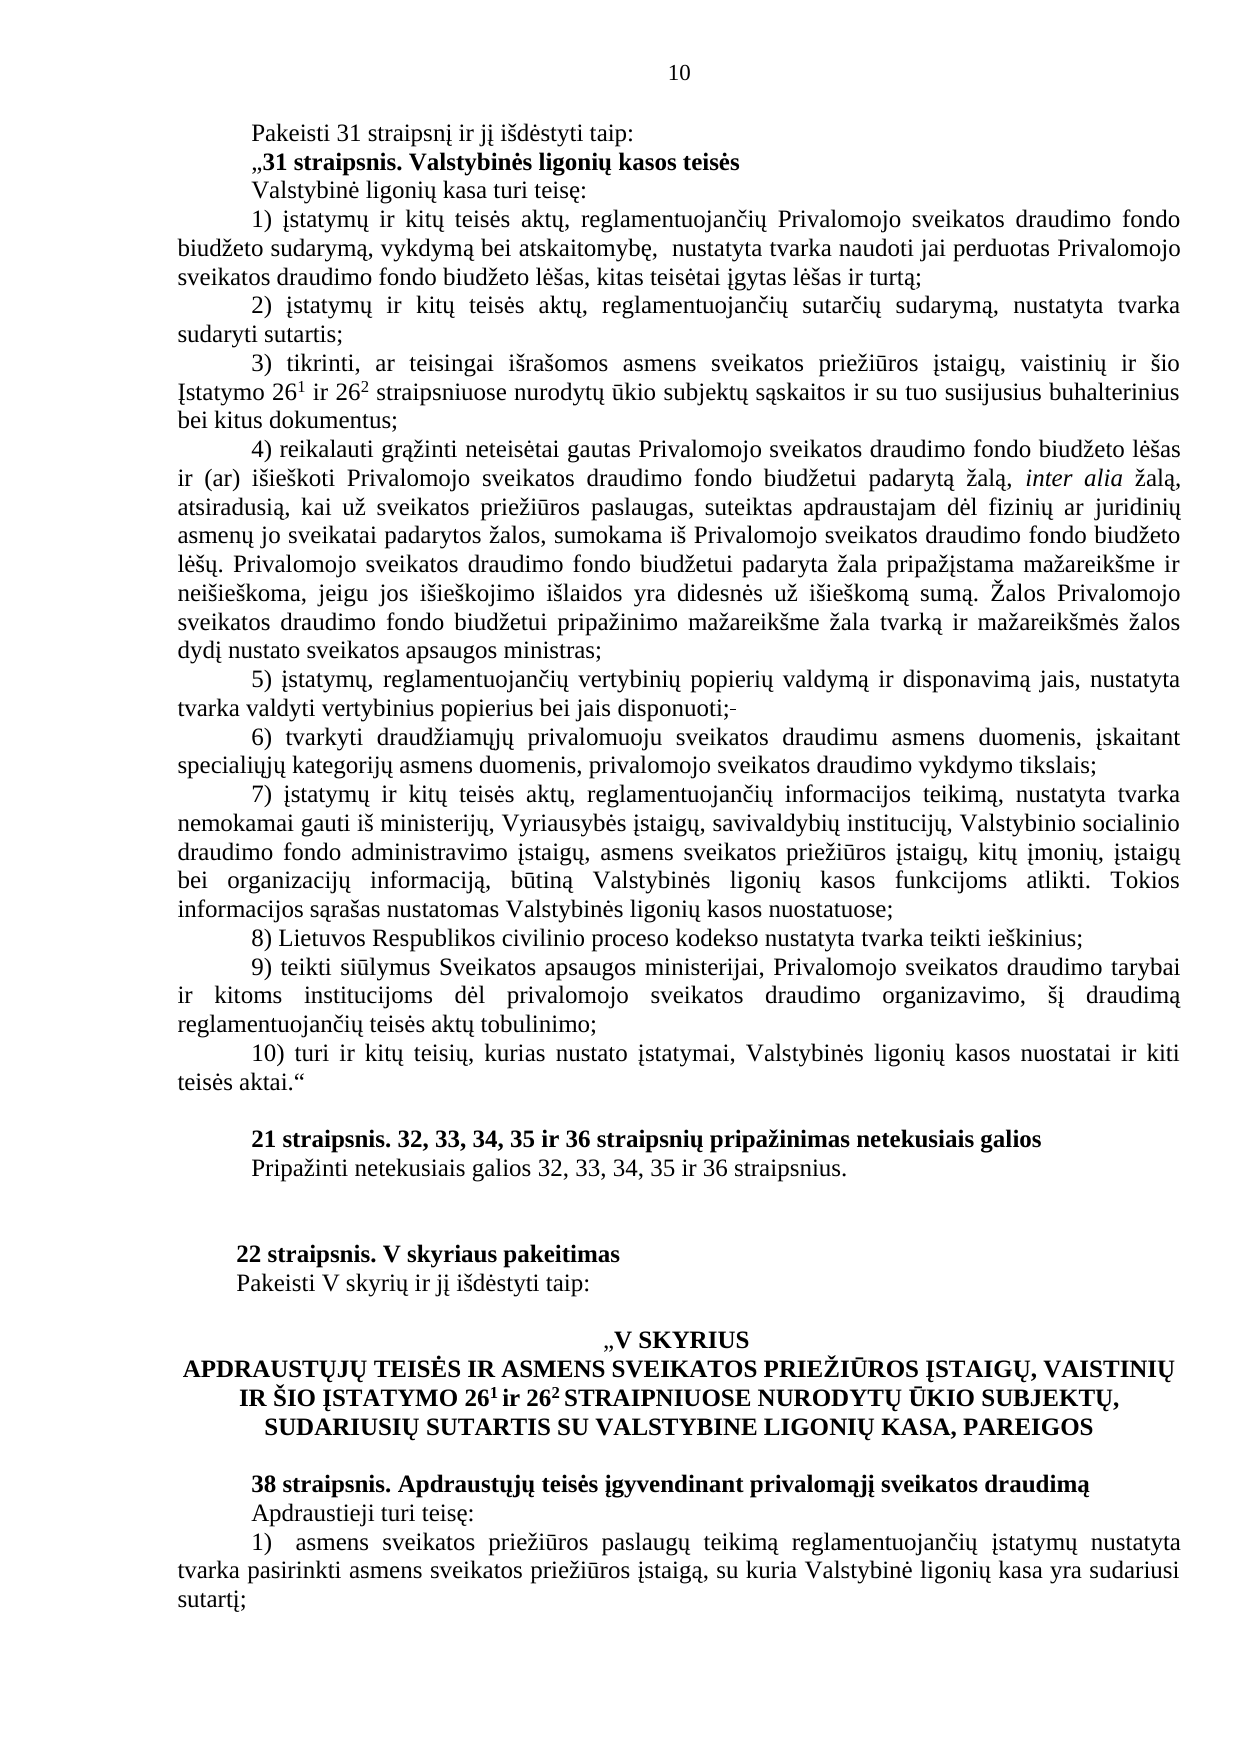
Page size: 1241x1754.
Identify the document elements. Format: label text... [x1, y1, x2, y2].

text 4) reikalauti grąžinti neteisėtai gautas Privalomojo sveikatos draudimo fondo biudžeto lėšas ir (ar) išieškoti Privalomojo sveikatos draudimo fondo biudžetui padarytą žalą, inter alia žalą, atsiradusią, kai už sveikatos priežiūros paslaugas, suteiktas apdraustajam dėl fizinių ar juridinių asmenų jo sveikatai padarytos žalos, sumokama iš Privalomojo sveikatos draudimo fondo biudžeto lėšų. Privalomojo sveikatos draudimo fondo biudžetui padaryta žala pripažįstama mažareikšme ir neišieškoma, jeigu jos išieškojimo išlaidos yra didesnės už išieškomą sumą. Žalos Privalomojo sveikatos draudimo fondo biudžetui pripažinimo mažareikšme žala tvarką ir mažareikšmės žalos dydį nustato sveikatos apsaugos ministras; [177, 434, 1181, 664]
text 6) tvarkyti draudžiamųjų privalomuoju sveikatos draudimu asmens duomenis, įskaitant specialiųjų kategorijų asmens duomenis, privalomojo sveikatos draudimo vykdymo tikslais; [177, 722, 1181, 779]
text „V SKYRIUS [177, 1326, 1181, 1354]
text „31 straipsnis. Valstybinės ligonių kasos teisės [177, 147, 1181, 176]
text 7) įstatymų ir kitų teisės aktų, reglamentuojančių informacijos teikimą, nustatyta tvarka nemokamai gauti iš ministerijų, Vyriausybės įstaigų, savivaldybių institucijų, Valstybinio socialinio draudimo fondo administravimo įstaigų, asmens sveikatos priežiūros įstaigų, kitų įmonių, įstaigų bei organizacijų informaciją, būtiną Valstybinės ligonių kasos funkcijoms atlikti. Tokios informacijos sąrašas nustatomas Valstybinės ligonių kasos nuostatuose; [177, 779, 1181, 923]
text Valstybinė ligonių kasa turi teisę: [177, 176, 1181, 204]
text Pripažinti netekusiais galios 32, 33, 34, 35 ir 36 straipsnius. [177, 1153, 1181, 1182]
text 1) įstatymų ir kitų teisės aktų, reglamentuojančių Privalomojo sveikatos draudimo fondo biudžeto sudarymą, vykdymą bei atskaitomybę, nustatyta tvarka naudoti jai perduotas Privalomojo sveikatos draudimo fondo biudžeto lėšas, kitas teisėtai įgytas lėšas ir turtą; [177, 204, 1181, 291]
text APDRAUSTŲJŲ TEISĖS IR ASMENS SVEIKATOS PRIEŽIŪROS ĮSTAIGŲ, VAISTINIŲ IR ŠIO ĮSTATYMO 261 ir 262 STRAIPNIUOSE NURODYTŲ ŪKIO SUBJEKTŲ, SUDARIUSIŲ SUTARTIS SU VALSTYBINE LIGONIŲ KASA, PAREIGOS [177, 1354, 1181, 1441]
text Apdraustieji turi teisę: [177, 1498, 1181, 1527]
text 8) Lietuvos Respublikos civilinio proceso kodekso nustatyta tvarka teikti ieškinius; [177, 923, 1181, 952]
text 38 straipsnis. Apdraustųjų teisės įgyvendinant privalomąjį sveikatos draudimą [251, 1469, 1181, 1498]
text 5) įstatymų, reglamentuojančių vertybinių popierių valdymą ir disponavimą jais, nustatyta tvarka valdyti vertybinius popierius bei jais disponuoti; [177, 664, 1181, 722]
text 9) teikti siūlymus Sveikatos apsaugos ministerijai, Privalomojo sveikatos draudimo tarybai ir kitoms institucijoms dėl privalomojo sveikatos draudimo organizavimo, šį draudimą reglamentuojančių teisės aktų tobulinimo; [177, 952, 1181, 1038]
text 22 straipsnis. V skyriaus pakeitimas [177, 1239, 1181, 1268]
text 1) asmens sveikatos priežiūros paslaugų teikimą reglamentuojančių įstatymų nustatyta tvarka pasirinkti asmens sveikatos priežiūros įstaigą, su kuria Valstybinė ligonių kasa yra sudariusi sutartį; [177, 1527, 1181, 1613]
text 21 straipsnis. 32, 33, 34, 35 ir 36 straipsnių pripažinimas netekusiais galios [177, 1124, 1181, 1153]
text 3) tikrinti, ar teisingai išrašomos asmens sveikatos priežiūros įstaigų, vaistinių ir šio Įstatymo 261 ir 262 straipsniuose nurodytų ūkio subjektų sąskaitos ir su tuo susijusius buhalterinius bei kitus dokumentus; [177, 348, 1181, 434]
text 10) turi ir kitų teisių, kurias nustato įstatymai, Valstybinės ligonių kasos nuostatai ir kiti teisės aktai.“ [177, 1038, 1181, 1096]
text 2) įstatymų ir kitų teisės aktų, reglamentuojančių sutarčių sudarymą, nustatyta tvarka sudaryti sutartis; [177, 291, 1181, 348]
text Pakeisti 31 straipsnį ir jį išdėstyti taip: [177, 118, 1181, 147]
text Pakeisti V skyrių ir jį išdėstyti taip: [177, 1268, 1181, 1297]
